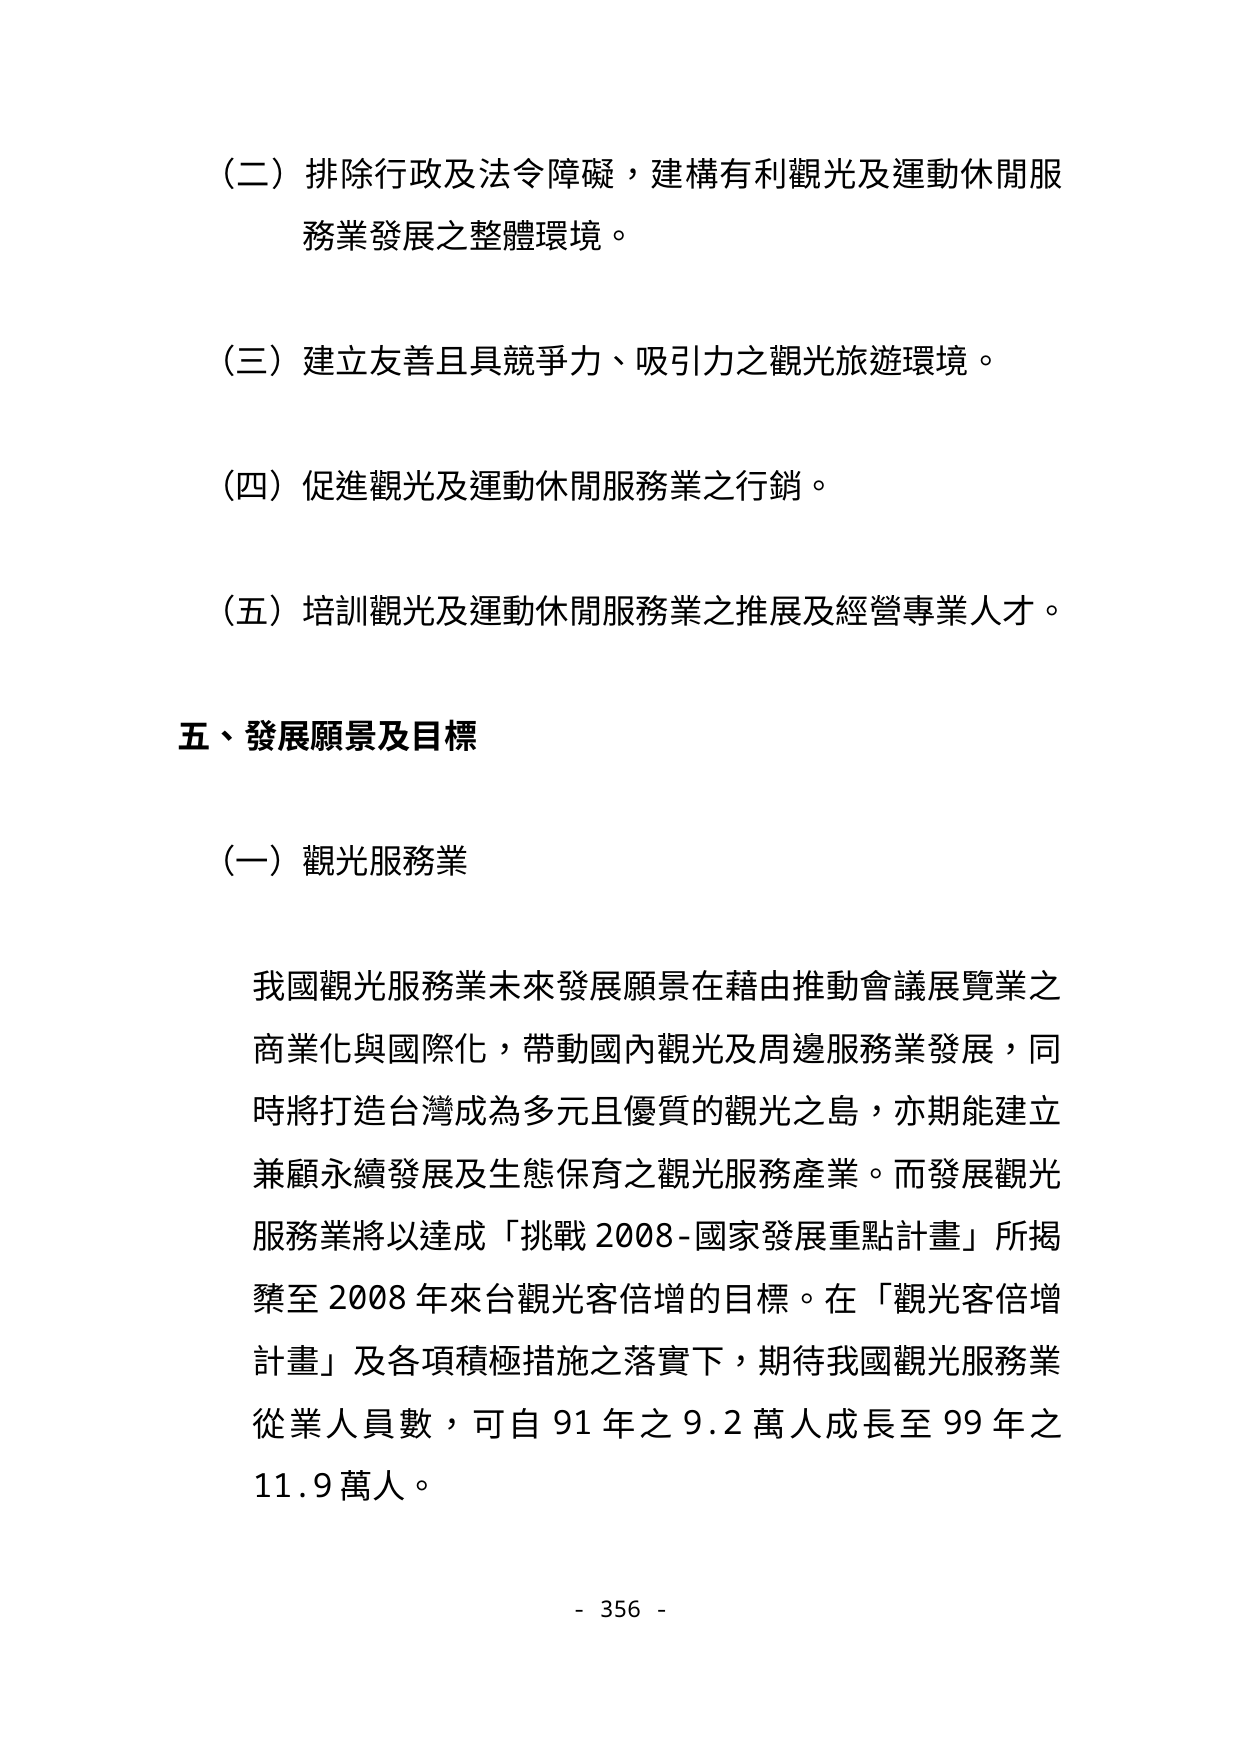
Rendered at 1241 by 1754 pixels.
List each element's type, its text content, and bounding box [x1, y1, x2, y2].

text （五）培訓觀光及運動休閒服務業之推展及經營專業人才。 [202, 567, 1063, 630]
text （二）排除行政及法令障礙，建構有利觀光及運動休閒服務業發展之整體環境。 [202, 130, 1063, 255]
text 我國觀光服務業未來發展願景在藉由推動會議展覽業之商業化與國際化，帶動國內觀光及周邊服務業發展，同時將打造台灣成為多元且優質的觀光之島，亦期能建立兼顧永續發展及生態保育之觀光服務產業。而發展觀光服務業將以達成「挑戰2008-國家發展重點計畫」所揭櫫至2008年來台觀光客倍增的目標。在「觀光客倍增計畫」及各項積極措施之落實下，期待我國觀光服務業從業人員數，可自91年之9.2萬人成長至99年之11.9萬人。 [252, 942, 1063, 1505]
text （三）建立友善且具競爭力、吸引力之觀光旅遊環境。 [202, 317, 1063, 380]
text （一）觀光服務業 [202, 817, 1063, 880]
text （四）促進觀光及運動休閒服務業之行銷。 [202, 442, 1063, 505]
text 五、發展願景及目標 [177, 692, 1063, 755]
